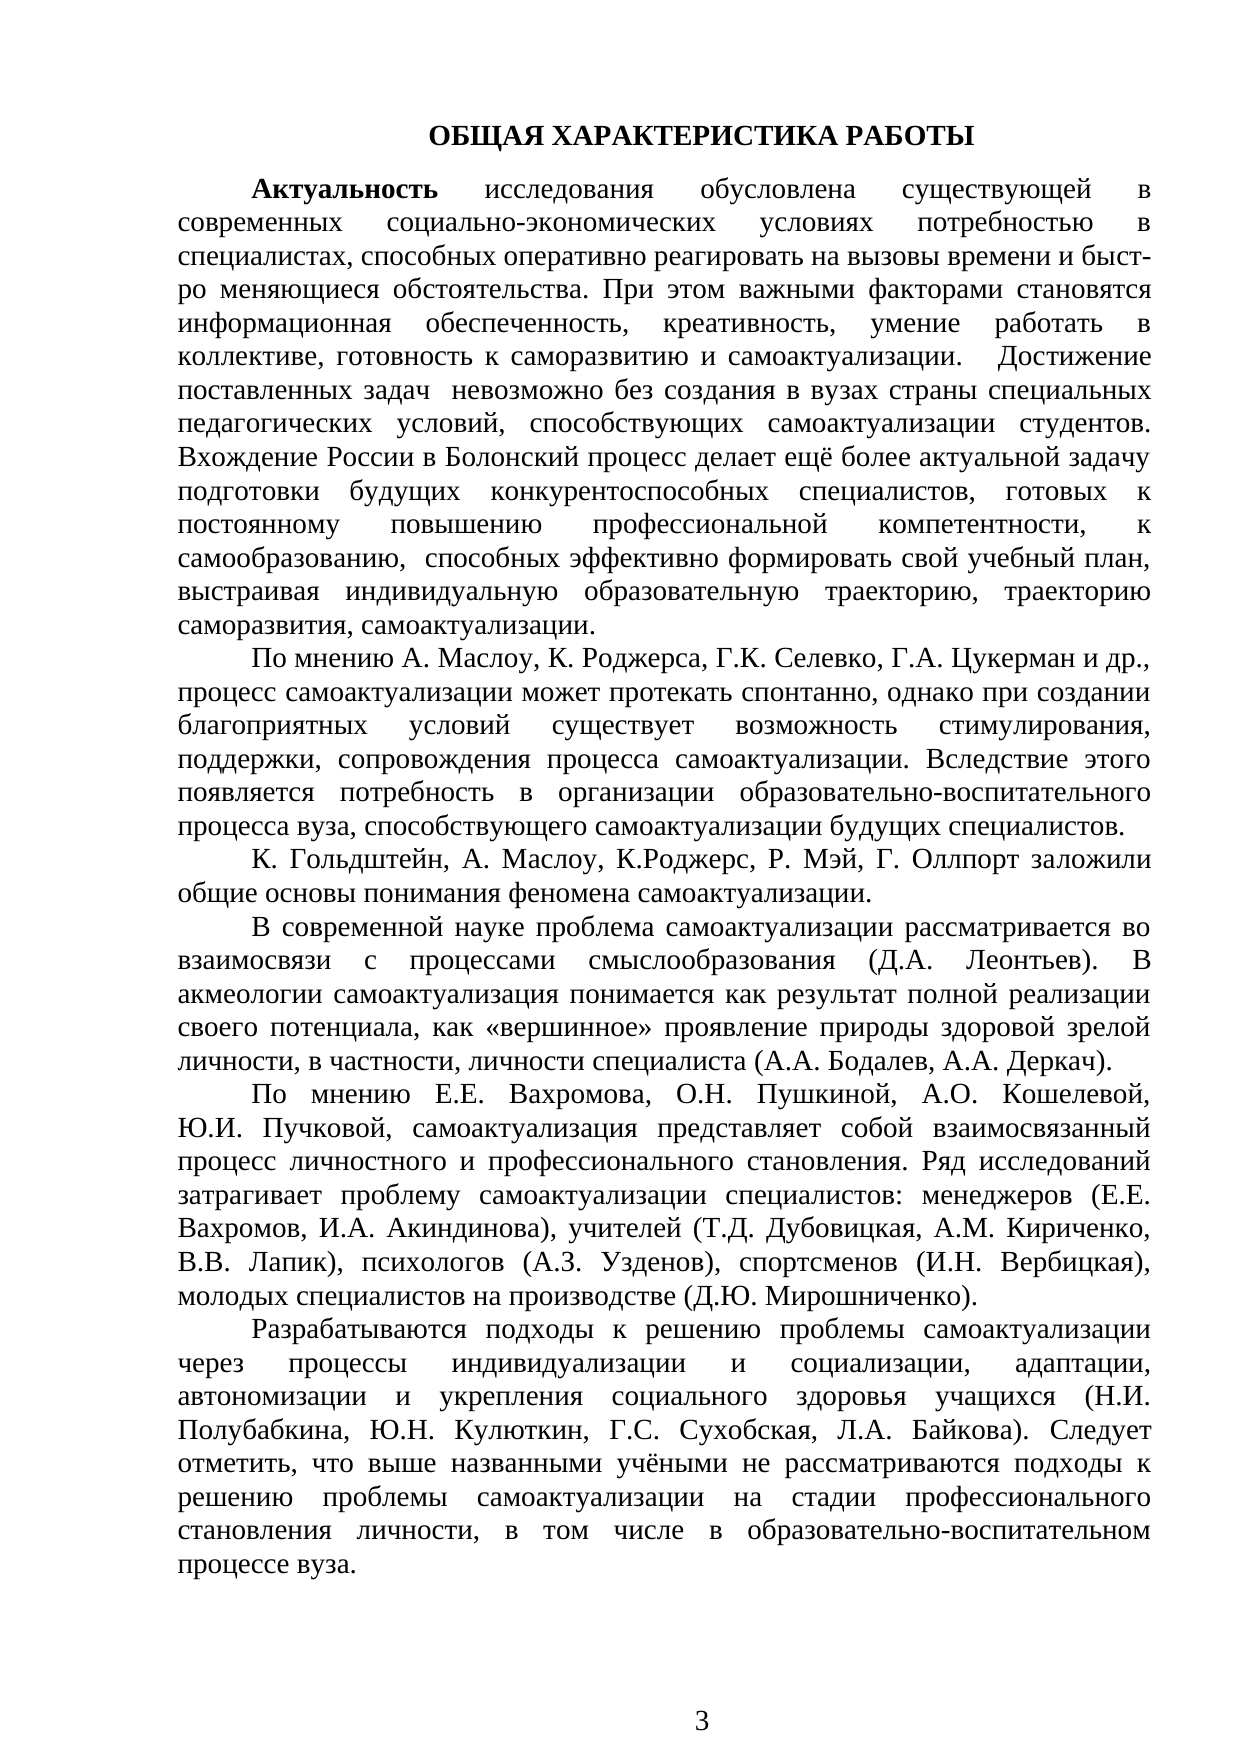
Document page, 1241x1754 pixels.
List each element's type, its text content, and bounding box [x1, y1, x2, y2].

text По мнению Е.Е. Вахромова, О.Н. Пушкиной, А.О. Кошелевой, Ю.И. Пучковой, самоактуализация представляет собой взаимосвязанный процесс личностного и профессионального становления. Ряд исследований затрагивает проблему самоактуализации специалистов: менеджеров (Е.Е. Вахромов, И.А. Акиндинова), учителей (Т.Д. Дубовицкая, А.М. Кириченко, В.В. Лапик), психологов (А.З. Узденов), спортсменов (И.Н. Вербицкая), молодых специалистов на производстве (Д.Ю. Мирошниченко). [177, 1076, 1152, 1311]
text Разрабатываются подходы к решению проблемы самоактуализации через процессы индивидуализации и социализации, адаптации, автономизации и укрепления социального здоровья учащихся (Н.И. Полубабкина, Ю.Н. Кулюткин, Г.С. Сухобская, Л.А. Байкова). Следует отметить, что выше названными учёными не рассматриваются подходы к решению проблемы самоактуализации на стадии профессионального становления личности, в том числе в образовательно-воспитательном процессе вуза. [177, 1311, 1152, 1579]
text В современной науке проблема самоактуализации рассматривается во взаимосвязи с процессами смыслообразования (Д.А. Леонтьев). В акмеологии самоактуализация понимается как результат полной реализации своего потенциала, как «вершинное» проявление природы здоровой зрелой личности, в частности, личности специалиста (А.А. Бодалев, А.А. Деркач). [177, 909, 1152, 1076]
text По мнению А. Маслоу, К. Роджерса, Г.К. Селевко, Г.А. Цукерман и др., процесс самоактуализации может протекать спонтанно, однако при создании благоприятных условий существует возможность стимулирования, поддержки, сопровождения процесса самоактуализации. Вследствие этого появляется потребность в организации образовательно-воспитательного процесса вуза, способствующего самоактуализации будущих специалистов. [177, 640, 1152, 842]
text ОБЩАЯ ХАРАКТЕРИСТИКА РАБОТЫ [177, 118, 1152, 152]
text К. Гольдштейн, А. Маслоу, К.Роджерс, Р. Мэй, Г. Оллпорт за­ло­жили об­щие ос­но­вы по­ни­ма­ния феномена самоактуализации. [177, 842, 1152, 909]
text Актуальность исследования обусловлена существующей в современных социально-экономических условиях потребностью в специалистах, спо­соб­ных опе­ра­тив­но реа­ги­ро­вать на вы­зо­вы времени и бы­ст­ро ме­няю­щие­ся об­стоя­тель­ст­ва. При этом ­важ­ны­ми фак­то­ра­ми ста­но­вят­ся ин­фор­ма­ци­он­ная обес­пе­чен­ность, креативность, умение работать в коллективе, готовность к самораз­ви­тию и самоактуализации. Дос­ти­же­ние поставленных задач не­воз­мож­но без соз­да­ния в ву­зах стра­ны спе­ци­аль­ных педагогических ус­ло­вий, спо­соб­ст­вую­щих са­мо­ак­туа­ли­за­ции сту­ден­тов. Вхождение России в Болонский процесс делает ещё более актуальной задачу подготовки будущих конкурентоспособных специалистов, готовых к постоянному повышению профессиональной компетентности, к самообразованию, способных эффективно формировать свой учебный план, выстраивая индивидуальную образовательную траекторию, траекторию саморазвития, самоактуализации. [177, 171, 1152, 640]
